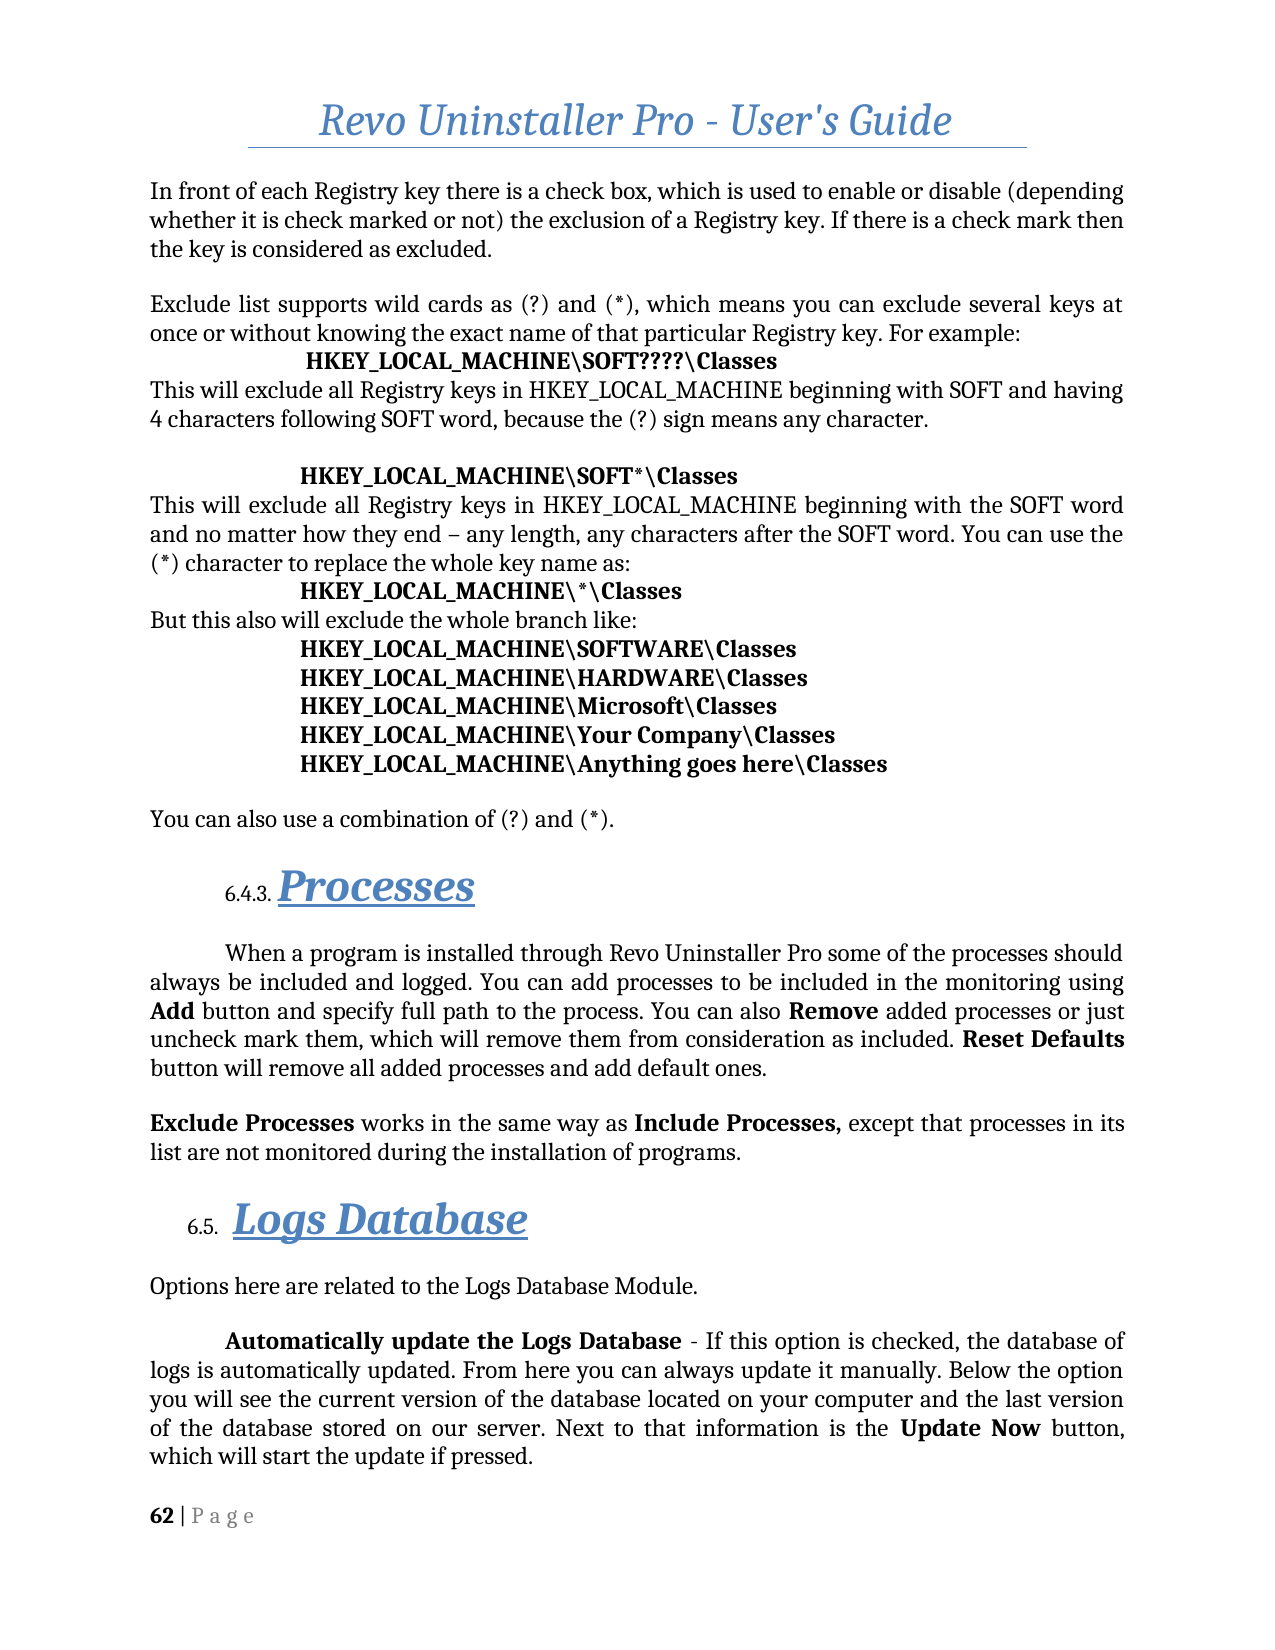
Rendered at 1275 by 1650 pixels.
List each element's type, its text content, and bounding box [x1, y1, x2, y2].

text But this also will exclude the whole branch like: [150, 606, 1125, 635]
text HKEY_LOCAL_MACHINE\SOFT????\Classes [225, 347, 1125, 376]
text HKEY_LOCAL_MACHINE\HARDWARE\Classes [225, 663, 1125, 692]
text Exclude Processes works in the same way as Include Processes, except that processes in its list are not monitored during the installation of programs. [150, 1109, 1125, 1167]
text When a program is installed through Revo Uninstaller Pro some of the processes should always be included and logged. You can add processes to be included in the monitoring using Add button and specify full path to the process. You can also Remove added processes or just uncheck mark them, which will remove them from consideration as included. Reset Defaults button will remove all added processes and add default ones. [150, 939, 1125, 1083]
text This will exclude all Registry keys in HKEY_LOCAL_MACHINE beginning with SOFT and having 4 characters following SOFT word, because the (?) sign means any character. [150, 376, 1125, 433]
text Options here are related to the Logs Database Module. [150, 1272, 1125, 1301]
list Logs Database [187, 1193, 1125, 1246]
text Exclude list supports wild cards as (?) and (*), which means you can exclude several keys at once or without knowing the exact name of that particular Registry key. For example: [150, 290, 1125, 347]
text HKEY_LOCAL_MACHINE\Microsoft\Classes [225, 692, 1125, 721]
text In front of each Registry key there is a check box, which is used to enable or disable (depending whether it is check marked or not) the exclusion of a Registry key. If there is a check mark then the key is considered as excluded. [150, 177, 1125, 263]
text HKEY_LOCAL_MACHINE\Your Company\Classes [225, 721, 1125, 750]
text This will exclude all Registry keys in HKEY_LOCAL_MACHINE beginning with the SOFT word and no matter how they end – any length, any characters after the SOFT word. You can use the (*) character to replace the whole key name as: [150, 491, 1125, 577]
text HKEY_LOCAL_MACHINE\Anything goes here\Classes [225, 750, 1125, 778]
text HKEY_LOCAL_MACHINE\SOFTWARE\Classes [225, 635, 1125, 663]
text Automatically update the Logs Database - If this option is checked, the database of logs is automatically updated. From here you can always update it manually. Below the option you will see the current version of the database located on your computer and the last version of the database stored on our server. Next to that information is the Update Now button, which will start the update if pressed. [150, 1327, 1125, 1471]
text You can also use a combination of (?) and (*). [150, 805, 1125, 834]
text HKEY_LOCAL_MACHINE\*\Classes [225, 577, 1125, 606]
list Processes [225, 860, 1125, 913]
text HKEY_LOCAL_MACHINE\SOFT*\Classes [225, 462, 1125, 491]
